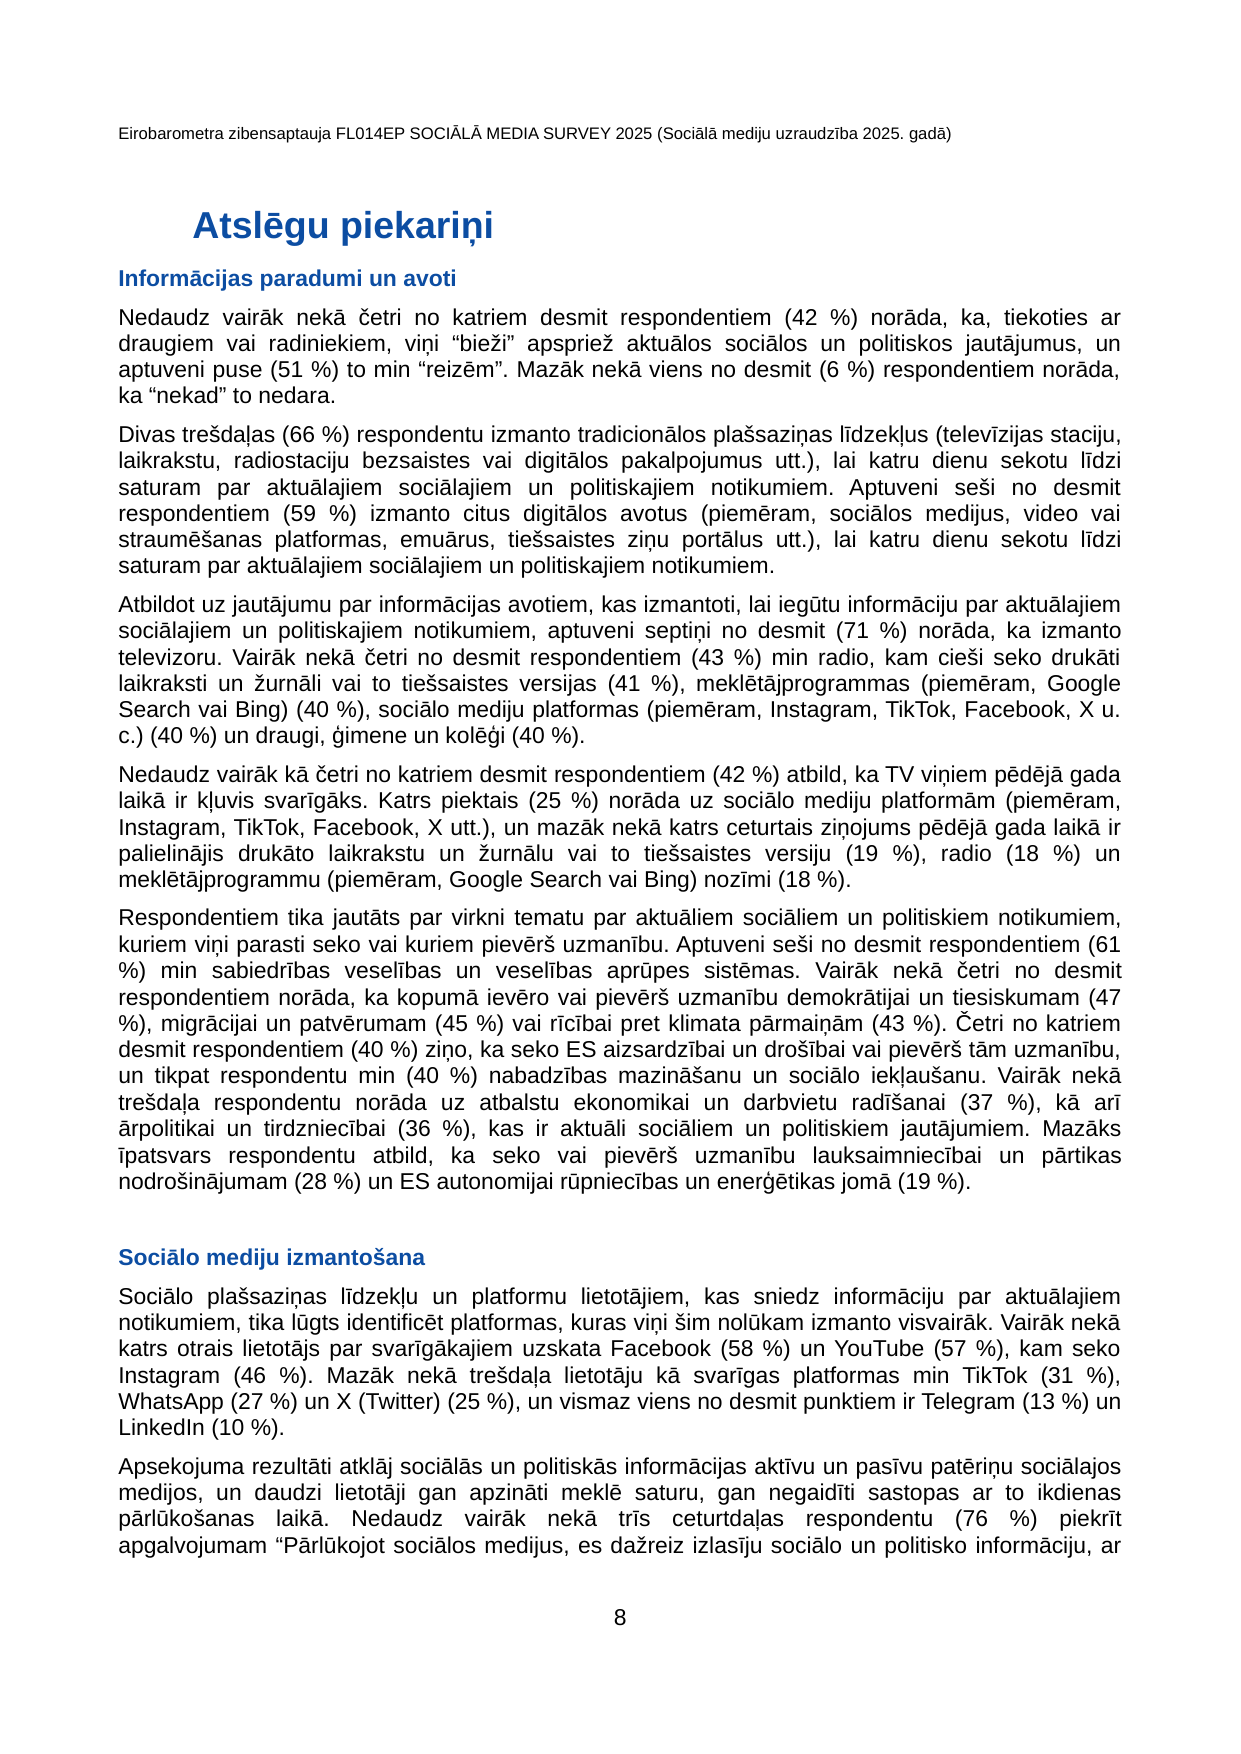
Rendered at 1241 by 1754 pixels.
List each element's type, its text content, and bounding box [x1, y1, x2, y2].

text Atbildot uz jautājumu par informācijas avotiem, kas izmantoti, lai iegūtu informāciju par aktuālajiem sociālajiem un politiskajiem notikumiem, aptuveni septiņi no desmit (71 %) norāda, ka izmanto televizoru. Vairāk nekā četri no desmit respondentiem (43 %) min radio, kam cieši seko drukāti laikraksti un žurnāli vai to tiešsaistes versijas (41 %), meklētājprogrammas (piemēram, Google Search vai Bing) (40 %), sociālo mediju platformas (piemēram, Instagram, TikTok, Facebook, X u. c.) (40 %) un draugi, ģimene un kolēģi (40 %). [118, 591, 1122, 749]
text Respondentiem tika jautāts par virkni tematu par aktuāliem sociāliem un politiskiem notikumiem, kuriem viņi parasti seko vai kuriem pievērš uzmanību. Aptuveni seši no desmit respondentiem (61 %) min sabiedrības veselības un veselības aprūpes sistēmas. Vairāk nekā četri no desmit respondentiem norāda, ka kopumā ievēro vai pievērš uzmanību demokrātijai un tiesiskumam (47 %), migrācijai un patvērumam (45 %) vai rīcībai pret klimata pārmaiņām (43 %). Četri no katriem desmit respondentiem (40 %) ziņo, ka seko ES aizsardzībai un drošībai vai pievērš tām uzmanību, un tikpat respondentu min (40 %) nabadzības mazināšanu un sociālo iekļaušanu. Vairāk nekā trešdaļa respondentu norāda uz atbalstu ekonomikai un darbvietu radīšanai (37 %), kā arī ārpolitikai un tirdzniecībai (36 %), kas ir aktuāli sociāliem un politiskiem jautājumiem. Mazāks īpatsvars respondentu atbild, ka seko vai pievērš uzmanību lauksaimniecībai un pārtikas nodrošinājumam (28 %) un ES autonomijai rūpniecības un enerģētikas jomā (19 %). [118, 904, 1122, 1194]
text Apsekojuma rezultāti atklāj sociālās un politiskās informācijas aktīvu un pasīvu patēriņu sociālajos medijos, un daudzi lietotāji gan apzināti meklē saturu, gan negaidīti sastopas ar to ikdienas pārlūkošanas laikā. Nedaudz vairāk nekā trīs ceturtdaļas respondentu (76 %) piekrīt apgalvojumam “Pārlūkojot sociālos medijus, es dažreiz izlasīju sociālo un politisko informāciju, ar [118, 1453, 1122, 1558]
subtitle Atslēgu piekariņi [118, 204, 1122, 247]
text Divas trešdaļas (66 %) respondentu izmanto tradicionālos plašsaziņas līdzekļus (televīzijas staciju, laikrakstu, radiostaciju bezsaistes vai digitālos pakalpojumus utt.), lai katru dienu sekotu līdzi saturam par aktuālajiem sociālajiem un politiskajiem notikumiem. Aptuveni seši no desmit respondentiem (59 %) izmanto citus digitālos avotus (piemēram, sociālos medijus, video vai straumēšanas platformas, emuārus, tiešsaistes ziņu portālus utt.), lai katru dienu sekotu līdzi saturam par aktuālajiem sociālajiem un politiskajiem notikumiem. [118, 421, 1122, 579]
text Sociālo plašsaziņas līdzekļu un platformu lietotājiem, kas sniedz informāciju par aktuālajiem notikumiem, tika lūgts identificēt platformas, kuras viņi šim nolūkam izmanto visvairāk. Vairāk nekā katrs otrais lietotājs par svarīgākajiem uzskata Facebook (58 %) un YouTube (57 %), kam seko Instagram (46 %). Mazāk nekā trešdaļa lietotāju kā svarīgas platformas min TikTok (31 %), WhatsApp (27 %) un X (Twitter) (25 %), un vismaz viens no desmit punktiem ir Telegram (13 %) un LinkedIn (10 %). [118, 1283, 1122, 1441]
text Nedaudz vairāk nekā četri no katriem desmit respondentiem (42 %) norāda, ka, tiekoties ar draugiem vai radiniekiem, viņi “bieži” apspriež aktuālos sociālos un politiskos jautājumus, un aptuveni puse (51 %) to min “reizēm”. Mazāk nekā viens no desmit (6 %) respondentiem norāda, ka “nekad” to nedara. [118, 303, 1122, 409]
text Informācijas paradumi un avoti [118, 265, 1122, 292]
text Nedaudz vairāk kā četri no katriem desmit respondentiem (42 %) atbild, ka TV viņiem pēdējā gada laikā ir kļuvis svarīgāks. Katrs piektais (25 %) norāda uz sociālo mediju platformām (piemēram, Instagram, TikTok, Facebook, X utt.), un mazāk nekā katrs ceturtais ziņojums pēdējā gada laikā ir palielinājis drukāto laikrakstu un žurnālu vai to tiešsaistes versiju (19 %), radio (18 %) un meklētājprogrammu (piemēram, Google Search vai Bing) nozīmi (18 %). [118, 761, 1122, 892]
text Sociālo mediju izmantošana [118, 1244, 1122, 1271]
